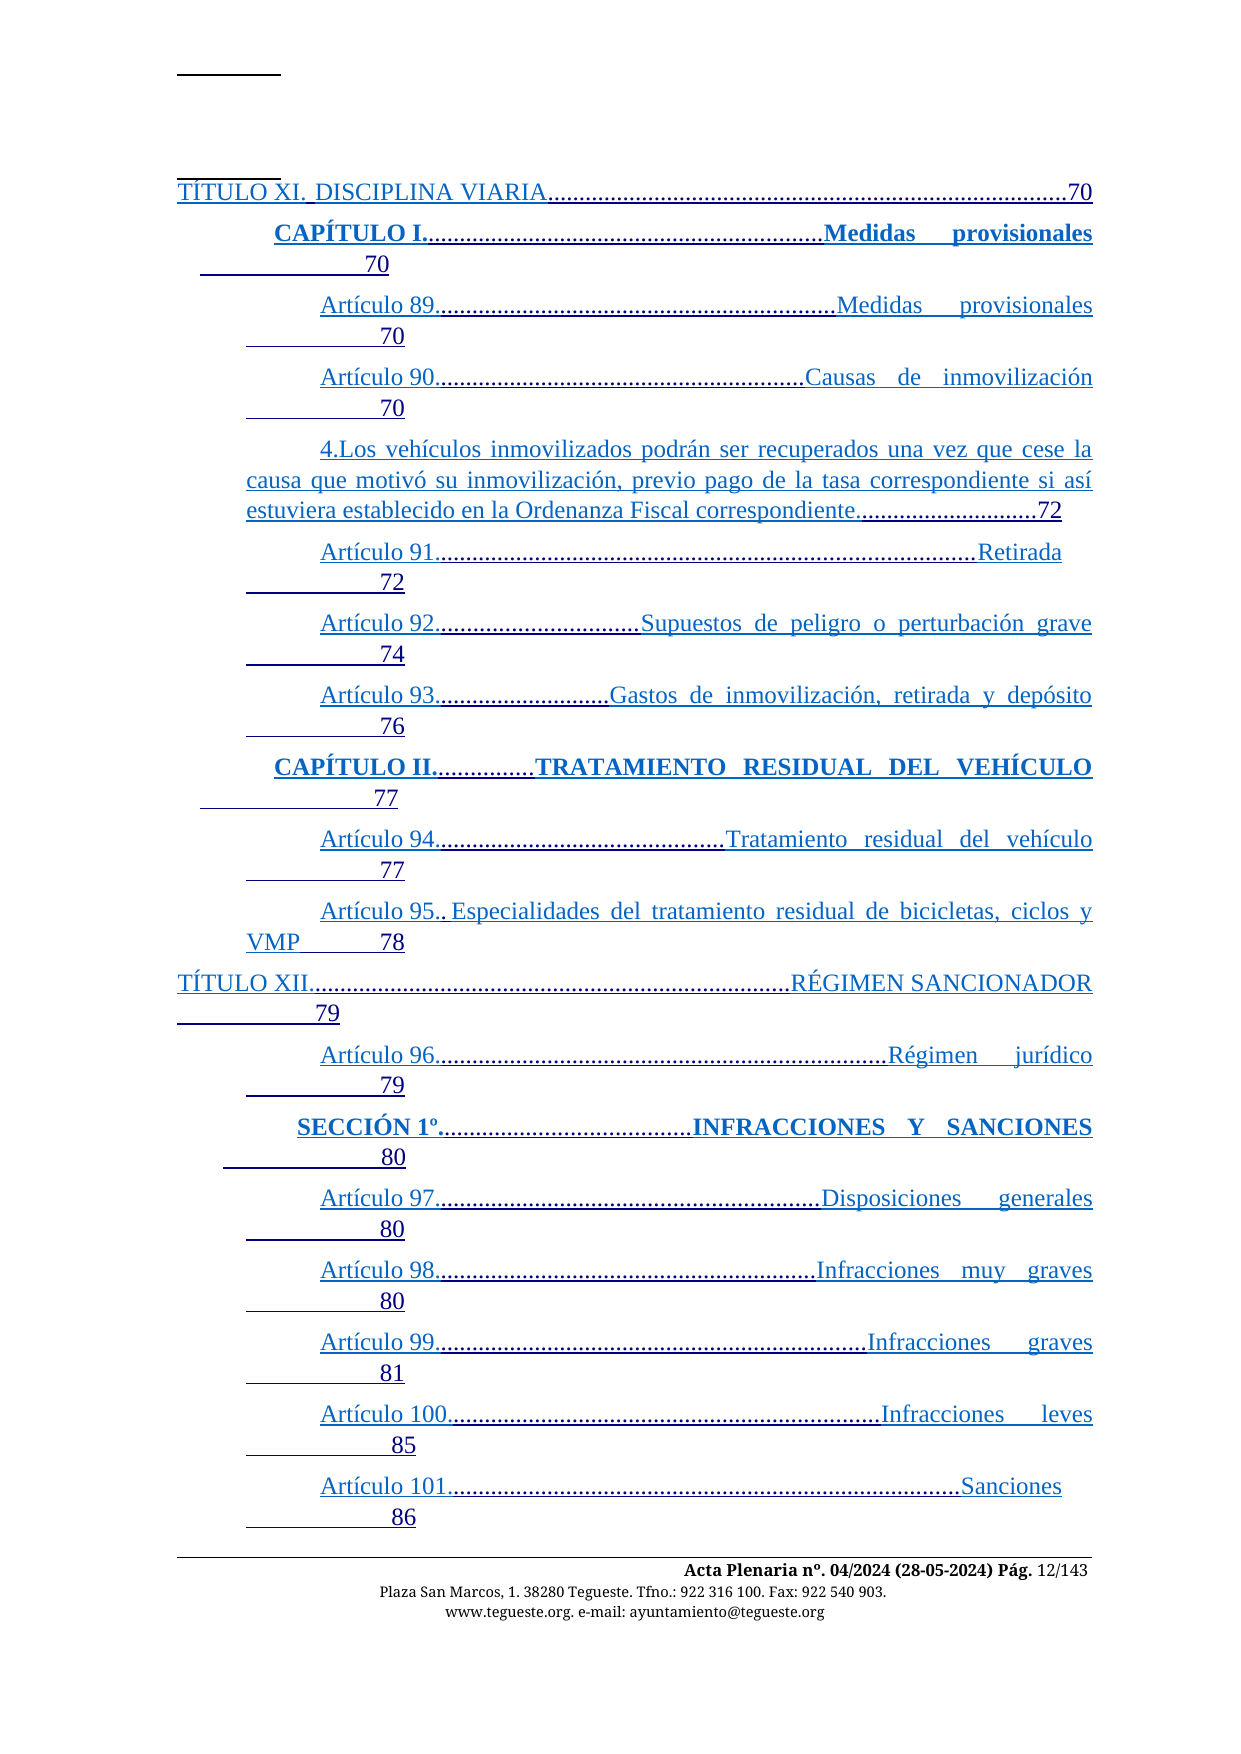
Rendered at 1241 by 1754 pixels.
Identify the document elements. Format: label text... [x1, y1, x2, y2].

text TÍTULO XI. DISCIPLINA VIARIA 70 [177, 177, 1092, 202]
text Artículo 97. Disposiciones generales 80 [246, 1183, 1092, 1243]
text 4. Los vehículos inmovilizados podrán ser recuperados una vez que cese la causa que motivó su inmovilización, previo pago de la tasa correspondiente si así estuviera establecido en la Ordenanza Fiscal correspondiente. 72 [246, 491, 1092, 524]
text Artículo 90. Causas de inmovilización 70 [246, 362, 1092, 422]
text Artículo 94. Tratamiento residual del vehículo 77 [246, 824, 1092, 883]
text Artículo 100. Infracciones leves 85 [246, 1399, 1092, 1458]
text Artículo 99. Infracciones graves 81 [246, 1327, 1092, 1387]
text Artículo 91. Retirada 72 [246, 537, 1092, 596]
text CAPÍTULO I. Medidas provisionales 70 [200, 218, 1092, 278]
text Artículo 93. Gastos de inmovilización, retirada y depósito 76 [246, 680, 1092, 740]
text Artículo 95. Especialidades del tratamiento residual de bicicletas, ciclos y VMP 78 [246, 896, 1092, 955]
text Artículo 92. Supuestos de peligro o perturbación grave 74 [246, 608, 1092, 668]
text CAPÍTULO II. TRATAMIENTO RESIDUAL DEL VEHÍCULO 77 [200, 752, 1092, 812]
text 4. Los vehículos inmovilizados podrán ser recuperados una vez que cese la causa que motivó su inmovilización, previo pago de la tasa correspondiente si así estuviera establecido en la Ordenanza Fiscal correspondiente. 72 [246, 434, 1092, 490]
text Artículo 98. Infracciones muy graves 80 [246, 1255, 1092, 1315]
text TÍTULO XII. RÉGIMEN SANCIONADOR 79 [177, 994, 1092, 1027]
text TÍTULO XII. RÉGIMEN SANCIONADOR 79 [177, 968, 1092, 993]
text SECCIÓN 1º. INFRACCIONES Y SANCIONES 80 [223, 1112, 1092, 1171]
text Artículo 96. Régimen jurídico 79 [246, 1040, 1092, 1099]
text Artículo 101. Sanciones 86 [246, 1471, 1092, 1530]
text Artículo 89. Medidas provisionales 70 [246, 290, 1092, 350]
